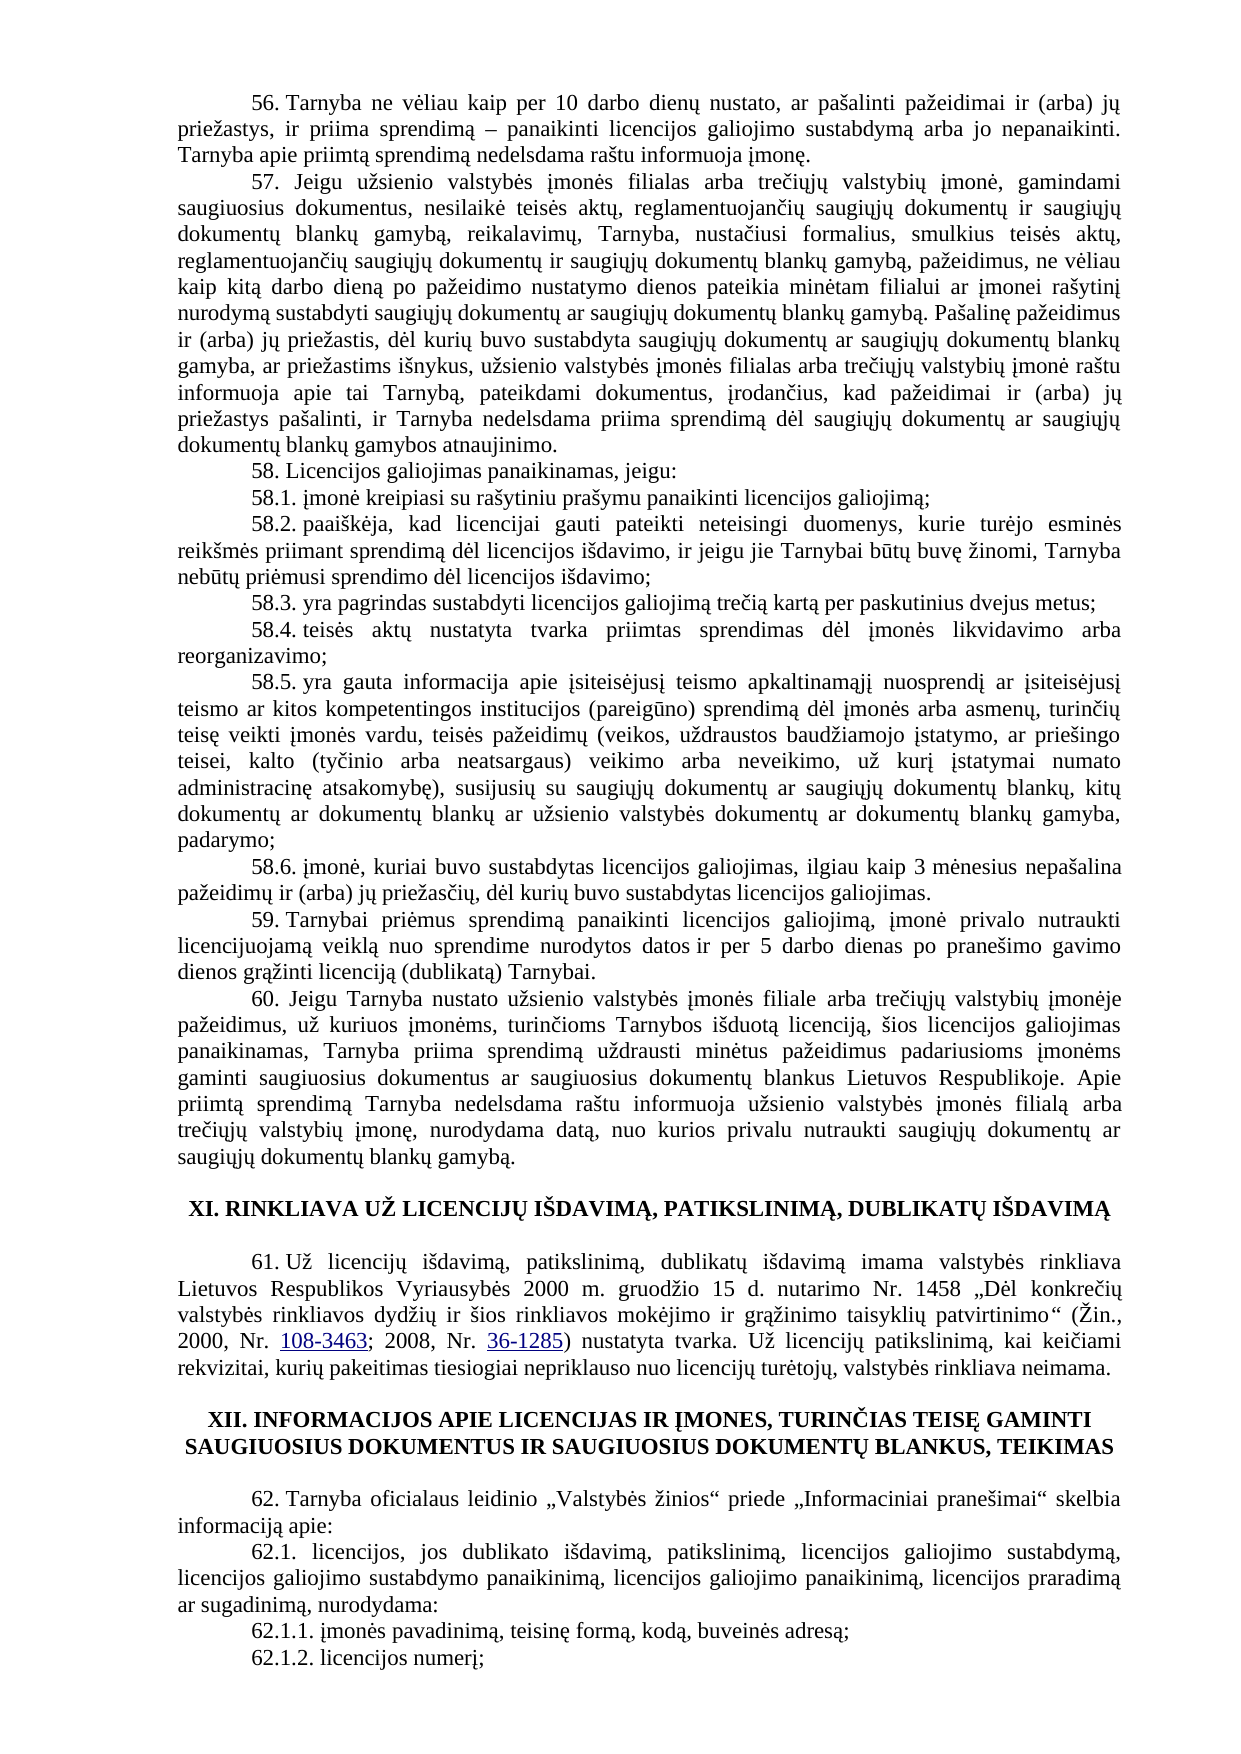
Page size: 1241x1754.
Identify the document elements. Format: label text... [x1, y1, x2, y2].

text 62. Tarnyba oficialaus leidinio „Valstybės žinios“ priede „Informaciniai pranešimai“ skelbia informaciją apie: [177, 1485, 1122, 1538]
text 62.1.2. licencijos numerį; [177, 1643, 1122, 1670]
text 58.1. įmonė kreipiasi su rašytiniu prašymu panaikinti licencijos galiojimą; [177, 484, 1122, 510]
text 62.1. licencijos, jos dublikato išdavimą, patikslinimą, licencijos galiojimo sustabdymą, licencijos galiojimo sustabdymo panaikinimą, licencijos galiojimo panaikinimą, licencijos praradimą ar sugadinimą, nurodydama: [177, 1538, 1122, 1617]
text 58.3. yra pagrindas sustabdyti licencijos galiojimą trečią kartą per paskutinius dvejus metus; [177, 589, 1122, 616]
text 58.2. paaiškėja, kad licencijai gauti pateikti neteisingi duomenys, kurie turėjo esminės reikšmės priimant sprendimą dėl licencijos išdavimo, ir jeigu jie Tarnybai būtų buvę žinomi, Tarnyba nebūtų priėmusi sprendimo dėl licencijos išdavimo; [177, 510, 1122, 589]
text 56. Tarnyba ne vėliau kaip per 10 darbo dienų nustato, ar pašalinti pažeidimai ir (arba) jų priežastys, ir priima sprendimą – panaikinti licencijos galiojimo sustabdymą arba jo nepanaikinti. Tarnyba apie priimtą sprendimą nedelsdama raštu informuoja įmonę. [177, 89, 1122, 168]
text 58.5. yra gauta informacija apie įsiteisėjusį teismo apkaltinamąjį nuosprendį ar įsiteisėjusį teismo ar kitos kompetentingos institucijos (pareigūno) sprendimą dėl įmonės arba asmenų, turinčių teisę veikti įmonės vardu, teisės pažeidimų (veikos, uždraustos baudžiamojo įstatymo, ar priešingo teisei, kalto (tyčinio arba neatsargaus) veikimo arba neveikimo, už kurį įstatymai numato administracinę atsakomybę), susijusių su saugiųjų dokumentų ar saugiųjų dokumentų blankų, kitų dokumentų ar dokumentų blankų ar užsienio valstybės dokumentų ar dokumentų blankų gamyba, padarymo; [177, 668, 1122, 853]
text 59. Tarnybai priėmus sprendimą panaikinti licencijos galiojimą, įmonė privalo nutraukti licencijuojamą veiklą nuo sprendime nurodytos datos ir per 5 darbo dienas po pranešimo gavimo dienos grąžinti licenciją (dublikatą) Tarnybai. [177, 906, 1122, 985]
text 58.6. įmonė, kuriai buvo sustabdytas licencijos galiojimas, ilgiau kaip 3 mėnesius nepašalina pažeidimų ir (arba) jų priežasčių, dėl kurių buvo sustabdytas licencijos galiojimas. [177, 853, 1122, 906]
text 62.1.1. įmonės pavadinimą, teisinę formą, kodą, buveinės adresą; [177, 1617, 1122, 1643]
text 58. Licencijos galiojimas panaikinamas, jeigu: [177, 458, 1122, 484]
subtitle XI. RINKLIAVA UŽ LICENCIJų IŠDAVIMĄ, PATIKSLINIMĄ, DUBLIKATŲ IŠDAVIMĄ [177, 1196, 1122, 1222]
text 57. Jeigu užsienio valstybės įmonės filialas arba trečiųjų valstybių įmonė, gamindami saugiuosius dokumentus, nesilaikė teisės aktų, reglamentuojančių saugiųjų dokumentų ir saugiųjų dokumentų blankų gamybą, reikalavimų, Tarnyba, nustačiusi formalius, smulkius teisės aktų, reglamentuojančių saugiųjų dokumentų ir saugiųjų dokumentų blankų gamybą, pažeidimus, ne vėliau kaip kitą darbo dieną po pažeidimo nustatymo dienos pateikia minėtam filialui ar įmonei rašytinį nurodymą sustabdyti saugiųjų dokumentų ar saugiųjų dokumentų blankų gamybą. Pašalinę pažeidimus ir (arba) jų priežastis, dėl kurių buvo sustabdyta saugiųjų dokumentų ar saugiųjų dokumentų blankų gamyba, ar priežastims išnykus, užsienio valstybės įmonės filialas arba trečiųjų valstybių įmonė raštu informuoja apie tai Tarnybą, pateikdami dokumentus, įrodančius, kad pažeidimai ir (arba) jų priežastys pašalinti, ir Tarnyba nedelsdama priima sprendimą dėl saugiųjų dokumentų ar saugiųjų dokumentų blankų gamybos atnaujinimo. [177, 168, 1122, 458]
text 58.4. teisės aktų nustatyta tvarka priimtas sprendimas dėl įmonės likvidavimo arba reorganizavimo; [177, 616, 1122, 668]
text 61. Už licencijų išdavimą, patikslinimą, dublikatų išdavimą imama valstybės rinkliava Lietuvos Respublikos Vyriausybės 2000 m. gruodžio 15 d. nutarimo Nr. 1458 „Dėl konkrečių valstybės rinkliavos dydžių ir šios rinkliavos mokėjimo ir grąžinimo taisyklių patvirtinimo“ (Žin., 2000, Nr. 108-3463; 2008, Nr. 36-1285) nustatyta tvarka. Už licencijų patikslinimą, kai keičiami rekvizitai, kurių pakeitimas tiesiogiai nepriklauso nuo licencijų turėtojų, valstybės rinkliava neimama. [177, 1248, 1122, 1380]
subtitle XII. INFORMACIJOS APIE LICENCIJAS IR ĮMONES, TURINČIAS TEISĘ GAMINTI SAUGIUOSIUS DOKUMENTUS IR SAUGIUOSIUS DOKUMENTŲ BLANKUS, TEIKIMAS [177, 1406, 1122, 1459]
text 60. Jeigu Tarnyba nustato užsienio valstybės įmonės filiale arba trečiųjų valstybių įmonėje pažeidimus, už kuriuos įmonėms, turinčioms Tarnybos išduotą licenciją, šios licencijos galiojimas panaikinamas, Tarnyba priima sprendimą uždrausti minėtus pažeidimus padariusioms įmonėms gaminti saugiuosius dokumentus ar saugiuosius dokumentų blankus Lietuvos Respublikoje. Apie priimtą sprendimą Tarnyba nedelsdama raštu informuoja užsienio valstybės įmonės filialą arba trečiųjų valstybių įmonę, nurodydama datą, nuo kurios privalu nutraukti saugiųjų dokumentų ar saugiųjų dokumentų blankų gamybą. [177, 985, 1122, 1169]
